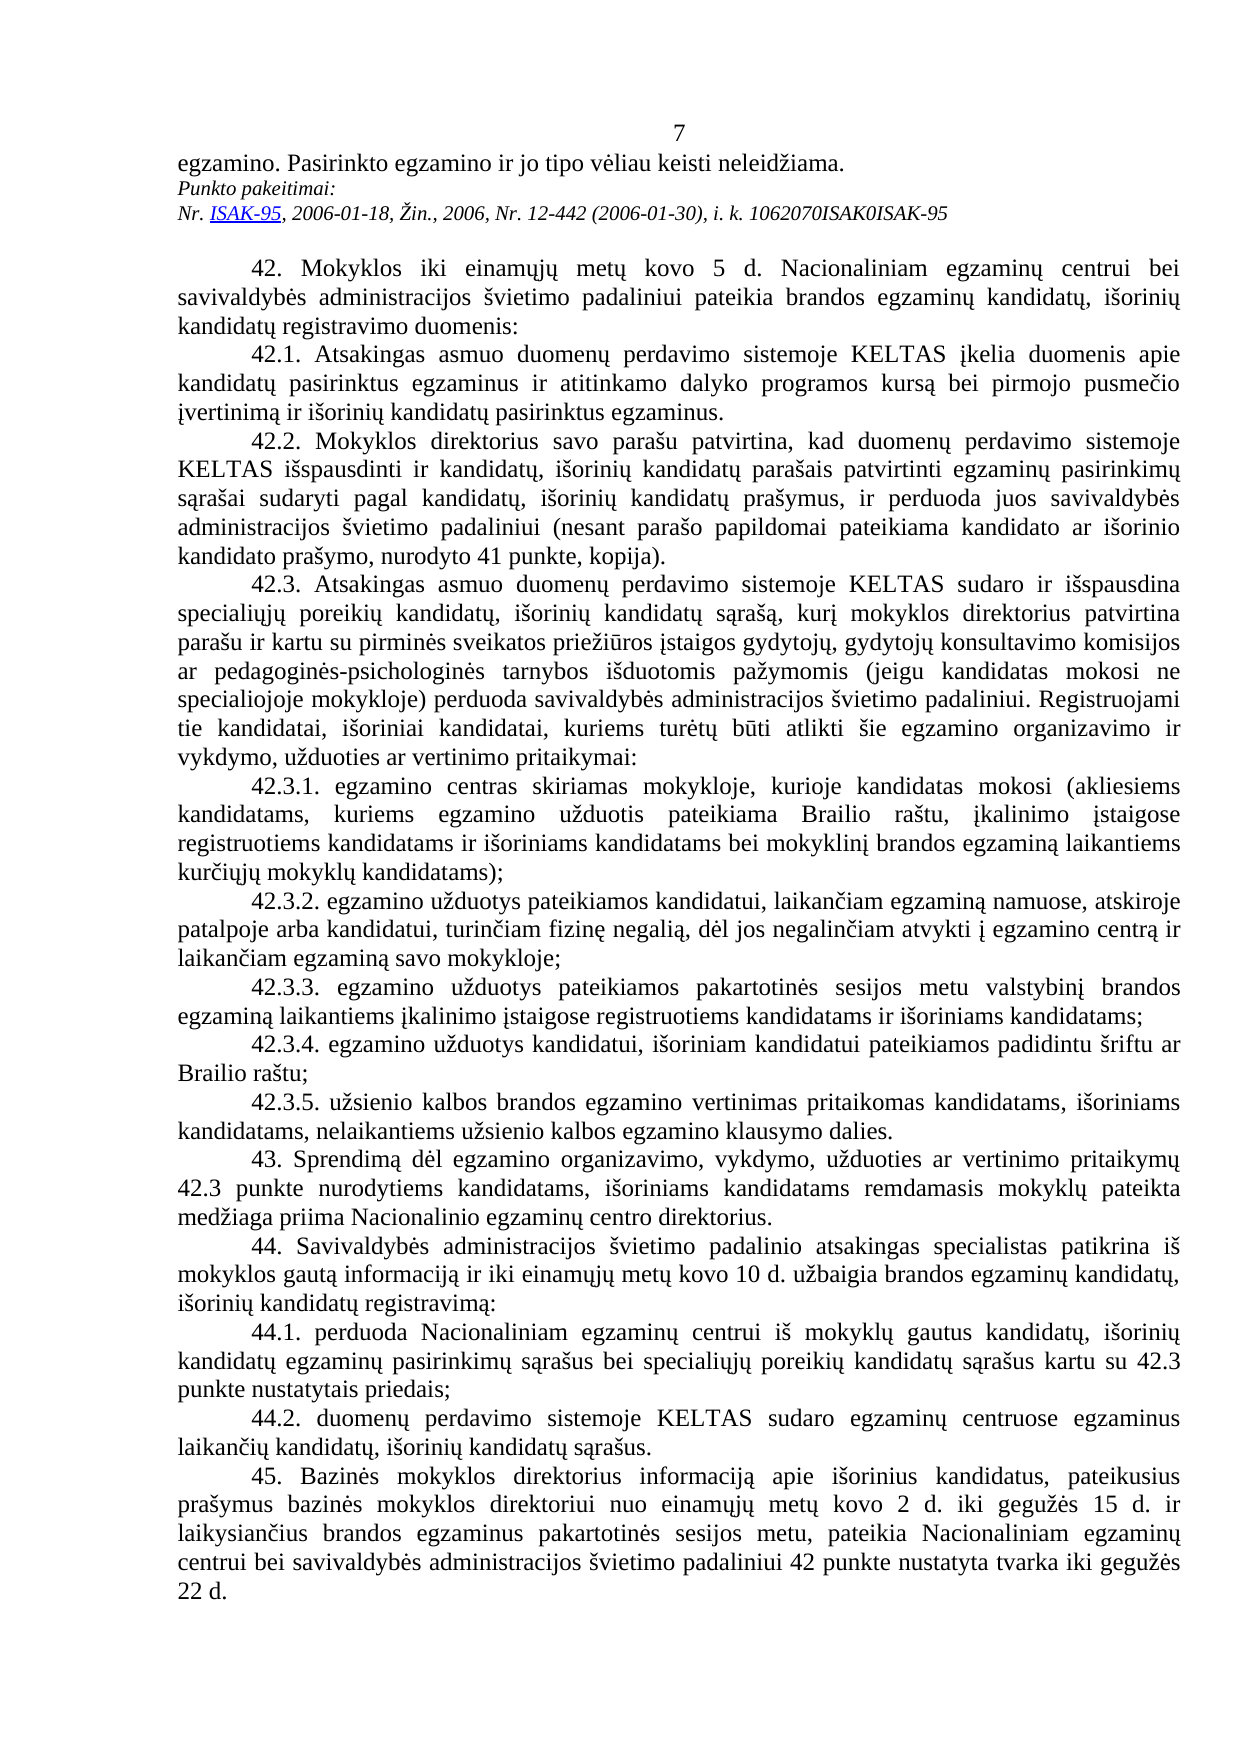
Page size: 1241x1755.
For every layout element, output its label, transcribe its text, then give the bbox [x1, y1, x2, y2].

text 44. Savivaldybės administracijos švietimo padalinio atsakingas specialistas patikrina iš mokyklos gautą informaciją ir iki einamųjų metų kovo 10 d. užbaigia brandos egzaminų kandidatų, išorinių kandidatų registravimą: [177, 1231, 1181, 1317]
text 42.3.1. egzamino centras skiriamas mokykloje, kurioje kandidatas mokosi (akliesiems kandidatams, kuriems egzamino užduotis pateikiama Brailio raštu, įkalinimo įstaigose registruotiems kandidatams ir išoriniams kandidatams bei mokyklinį brandos egzaminą laikantiems kurčiųjų mokyklų kandidatams); [177, 771, 1181, 886]
text 42. Mokyklos iki einamųjų metų kovo 5 d. Nacionaliniam egzaminų centrui bei savivaldybės administracijos švietimo padaliniui pateikia brandos egzaminų kandidatų, išorinių kandidatų registravimo duomenis: [177, 253, 1181, 339]
text 42.3. Atsakingas asmuo duomenų perdavimo sistemoje KELTAS sudaro ir išspausdina specialiųjų poreikių kandidatų, išorinių kandidatų sąrašą, kurį mokyklos direktorius patvirtina parašu ir kartu su pirminės sveikatos priežiūros įstaigos gydytojų, gydytojų konsultavimo komisijos ar pedagoginės-psichologinės tarnybos išduotomis pažymomis (jeigu kandidatas mokosi ne specialiojoje mokykloje) perduoda savivaldybės administracijos švietimo padaliniui. Registruojami tie kandidatai, išoriniai kandidatai, kuriems turėtų būti atlikti šie egzamino organizavimo ir vykdymo, užduoties ar vertinimo pritaikymai: [177, 569, 1181, 771]
text Nr. ISAK-95, 2006-01-18, Žin., 2006, Nr. 12-442 (2006-01-30), i. k. 1062070ISAK0ISAK-95 [177, 200, 1181, 224]
text 42.3.5. užsienio kalbos brandos egzamino vertinimas pritaikomas kandidatams, išoriniams kandidatams, nelaikantiems užsienio kalbos egzamino klausymo dalies. [177, 1087, 1181, 1144]
text 43. Sprendimą dėl egzamino organizavimo, vykdymo, užduoties ar vertinimo pritaikymų 42.3 punkte nurodytiems kandidatams, išoriniams kandidatams remdamasis mokyklų pateikta medžiaga priima Nacionalinio egzaminų centro direktorius. [177, 1144, 1181, 1231]
text 42.2. Mokyklos direktorius savo parašu patvirtina, kad duomenų perdavimo sistemoje KELTAS išspausdinti ir kandidatų, išorinių kandidatų parašais patvirtinti egzaminų pasirinkimų sąrašai sudaryti pagal kandidatų, išorinių kandidatų prašymus, ir perduoda juos savivaldybės administracijos švietimo padaliniui (nesant parašo papildomai pateikiama kandidato ar išorinio kandidato prašymo, nurodyto 41 punkte, kopija). [177, 426, 1181, 569]
text Punkto pakeitimai: [177, 176, 1181, 200]
text 42.3.3. egzamino užduotys pateikiamos pakartotinės sesijos metu valstybinį brandos egzaminą laikantiems įkalinimo įstaigose registruotiems kandidatams ir išoriniams kandidatams; [177, 972, 1181, 1029]
text 42.3.4. egzamino užduotys kandidatui, išoriniam kandidatui pateikiamos padidintu šriftu ar Brailio raštu; [177, 1029, 1181, 1087]
text 42.1. Atsakingas asmuo duomenų perdavimo sistemoje KELTAS įkelia duomenis apie kandidatų pasirinktus egzaminus ir atitinkamo dalyko programos kursą bei pirmojo pusmečio įvertinimą ir išorinių kandidatų pasirinktus egzaminus. [177, 339, 1181, 426]
text 44.2. duomenų perdavimo sistemoje KELTAS sudaro egzaminų centruose egzaminus laikančių kandidatų, išorinių kandidatų sąrašus. [177, 1403, 1181, 1461]
text 45. Bazinės mokyklos direktorius informaciją apie išorinius kandidatus, pateikusius prašymus bazinės mokyklos direktoriui nuo einamųjų metų kovo 2 d. iki gegužės 15 d. ir laikysiančius brandos egzaminus pakartotinės sesijos metu, pateikia Nacionaliniam egzaminų centrui bei savivaldybės administracijos švietimo padaliniui 42 punkte nustatyta tvarka iki gegužės 22 d. [177, 1461, 1181, 1604]
text 44.1. perduoda Nacionaliniam egzaminų centrui iš mokyklų gautus kandidatų, išorinių kandidatų egzaminų pasirinkimų sąrašus bei specialiųjų poreikių kandidatų sąrašus kartu su 42.3 punkte nustatytais priedais; [177, 1317, 1181, 1403]
text 42.3.2. egzamino užduotys pateikiamos kandidatui, laikančiam egzaminą namuose, atskiroje patalpoje arba kandidatui, turinčiam fizinę negalią, dėl jos negalinčiam atvykti į egzamino centrą ir laikančiam egzaminą savo mokykloje; [177, 886, 1181, 972]
text egzamino. Pasirinkto egzamino ir jo tipo vėliau keisti neleidžiama. [177, 148, 1181, 176]
